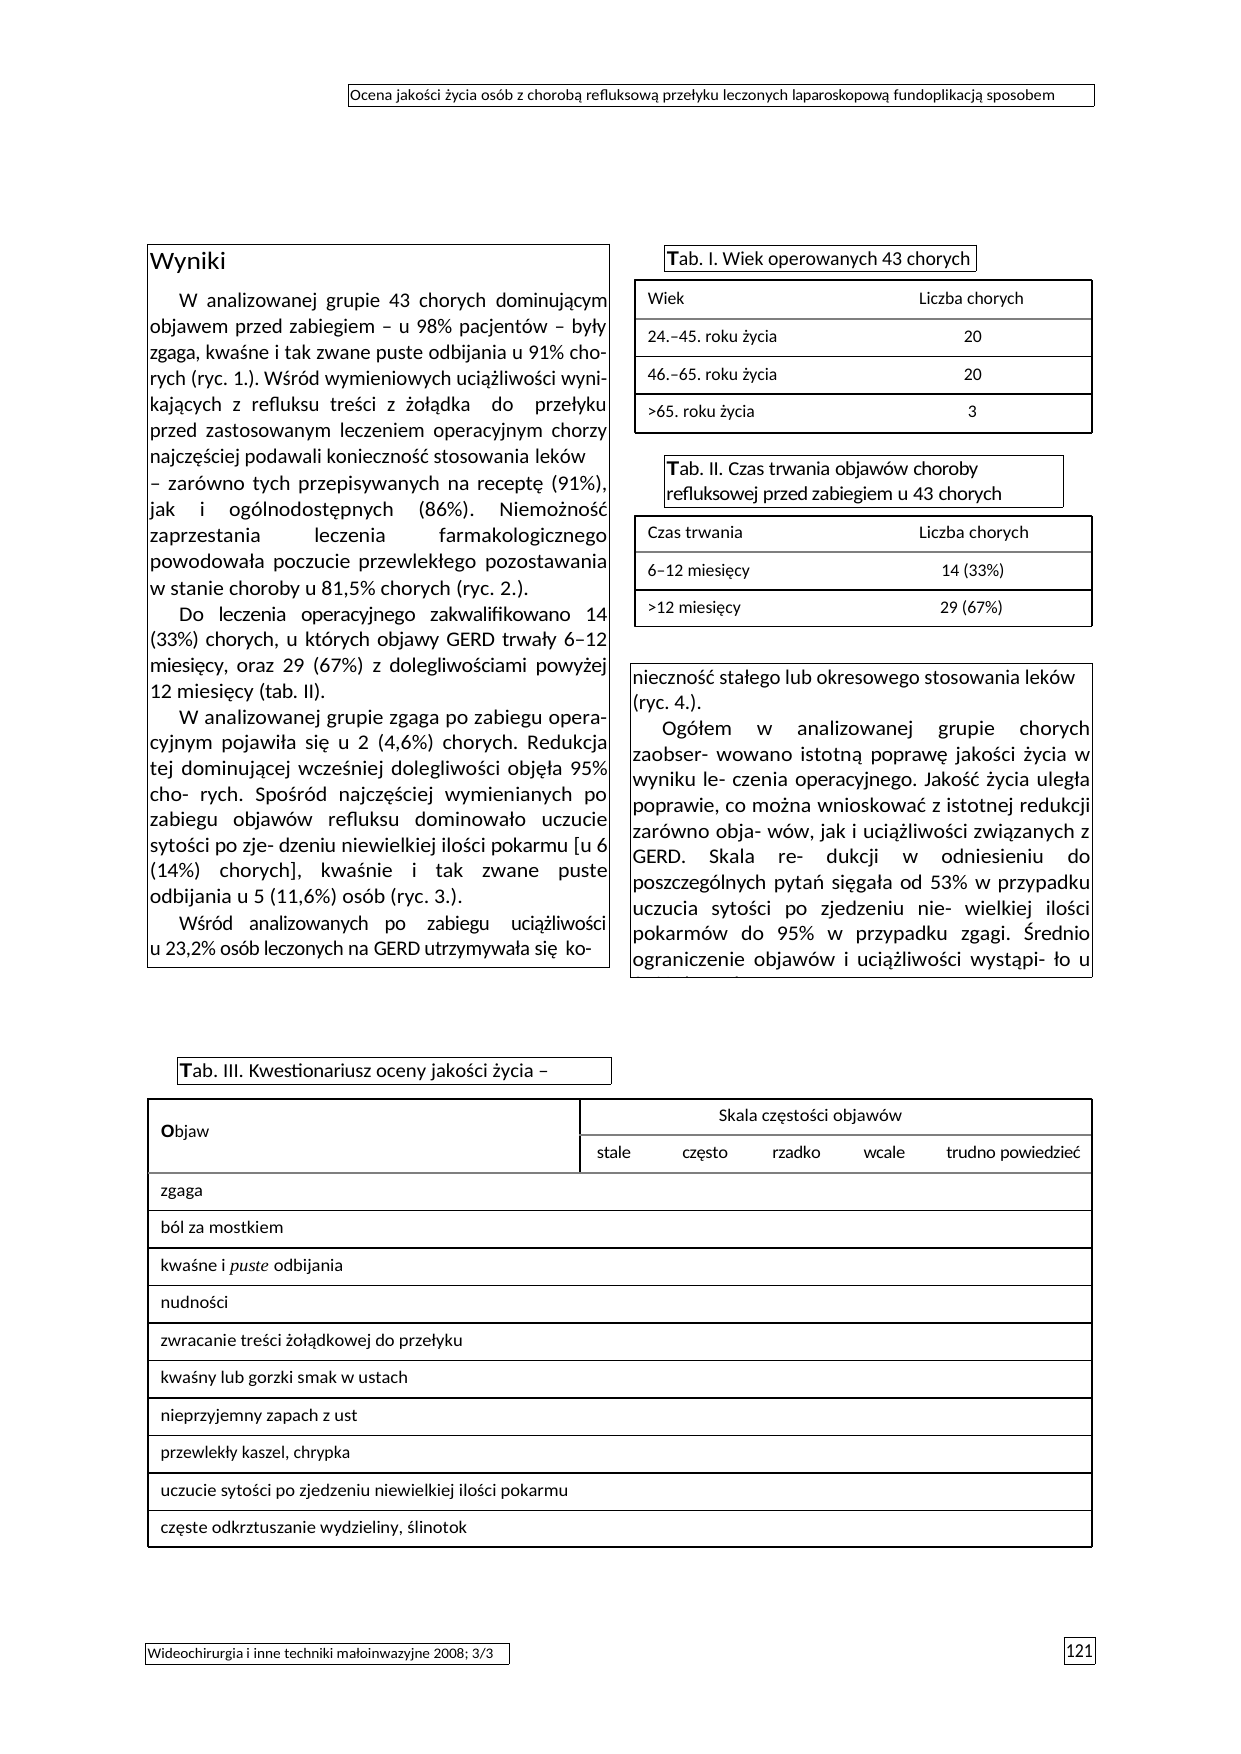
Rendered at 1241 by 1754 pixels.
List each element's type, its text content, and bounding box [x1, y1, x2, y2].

text Wideochirurgia i inne techniki małoinwazyjne 2008; 3/3 [147, 1644, 509, 1662]
text 24.–45. roku życia 20 [647, 325, 1091, 347]
text Wyniki [149, 245, 609, 275]
text 6–12 miesięcy 14 (33%) [647, 559, 1091, 580]
text nudności [160, 1291, 1091, 1313]
text Objaw [161, 1120, 579, 1142]
text Wśród analizowanych po zabiegu uciążliwości u 23,2% osób leczonych na GERD utrzymywała się ko- [149, 910, 607, 961]
text >65. roku życia 3 [647, 400, 1091, 422]
text Tab. III. Kwestionariusz oceny jakości życia – objawy [179, 1058, 611, 1084]
text zgaga [160, 1179, 1091, 1201]
text zwracanie treści żołądkowej do przełyku [160, 1329, 1091, 1351]
text W analizowanej grupie 43 chorych dominującym objawem przed zabiegiem – u 98% pacjentów – były zgaga, kwaśne i tak zwane puste odbijania u 91% cho- rych (ryc. 1.). Wśród wymieniowych uciążliwości wyni- kających z refluksu treści z żołądka do przełyku przed zastosowanym leczeniem operacyjnym chorzy najczęściej podawali konieczność stosowania leków [149, 287, 607, 469]
text nieczność stałego lub okresowego stosowania leków (ryc. 4.). [632, 664, 1092, 715]
text częste odkrztuszanie wydzieliny, ślinotok [160, 1516, 1091, 1538]
text Ocena jakości życia osób z chorobą refluksową przełyku leczonych laparoskopową fundoplikacją sposobem Nissena [350, 85, 1094, 106]
text Do leczenia operacyjnego zakwalifikowano 14 (33%) chorych, u których objawy GERD trwały 6–12 miesięcy, oraz 29 (67%) z dolegliwościami powyżej 12 miesięcy (tab. II). [149, 601, 607, 703]
text kwaśne i puste odbijania [160, 1254, 1091, 1276]
text 121 [1066, 1638, 1094, 1662]
text 46.–65. roku życia 20 [647, 363, 1091, 384]
text przewlekły kaszel, chrypka [160, 1441, 1091, 1463]
text >12 miesięcy 29 (67%) [647, 596, 1091, 618]
text stale często rzadko wcale trudno powiedzieć [597, 1141, 1091, 1163]
text W analizowanej grupie zgaga po zabiegu opera- cyjnym pojawiła się u 2 (4,6%) chorych. Redukcja tej dominującej wcześniej dolegliwości objęła 95% cho- rych. Spośród najczęściej wymienianych po zabiegu objawów refluksu dominowało uczucie sytości po zje- dzeniu niewielkiej ilości pokarmu [u 6 (14%) chorych], kwaśnie i tak zwane puste odbijania u 5 (11,6%) osób (ryc. 3.). [149, 704, 608, 909]
text Tab. I. Wiek operowanych 43 chorych [667, 246, 976, 270]
text kwaśny lub gorzki smak w ustach [160, 1366, 1091, 1388]
text Tab. II. Czas trwania objawów choroby refluksowej przed zabiegiem u 43 chorych [666, 457, 1062, 506]
text – zarówno tych przepisywanych na receptę (91%), jak i ogólnodostępnych (86%). Niemożność zaprzestania leczenia farmakologicznego powodowała poczucie przewlekłego pozostawania w stanie choroby u 81,5% chorych (ryc. 2.). [149, 470, 607, 600]
text Skala częstości objawów [718, 1104, 1091, 1125]
text Ogółem w analizowanej grupie chorych zaobser- wowano istotną poprawę jakości życia w wyniku le- czenia operacyjnego. Jakość życia uległa poprawie, co można wnioskować z istotnej redukcji zarówno obja- wów, jak i uciążliwości związanych z GERD. Skala re- dukcji w odniesieniu do poszczególnych pytań sięgała od 53% w przypadku uczucia sytości po zjedzeniu nie- wielkiej ilości pokarmów do 95% w przypadku zgagi. Średnio ograniczenie objawów i uciążliwości wystąpi- ło u 82% chorych. [632, 715, 1090, 977]
text Wiek Liczba chorych [648, 287, 1091, 309]
text uczucie sytości po zjedzeniu niewielkiej ilości pokarmu [160, 1479, 1091, 1501]
text ból za mostkiem [160, 1216, 1091, 1238]
text nieprzyjemny zapach z ust [160, 1404, 1091, 1426]
text Czas trwania Liczba chorych [648, 521, 1091, 543]
